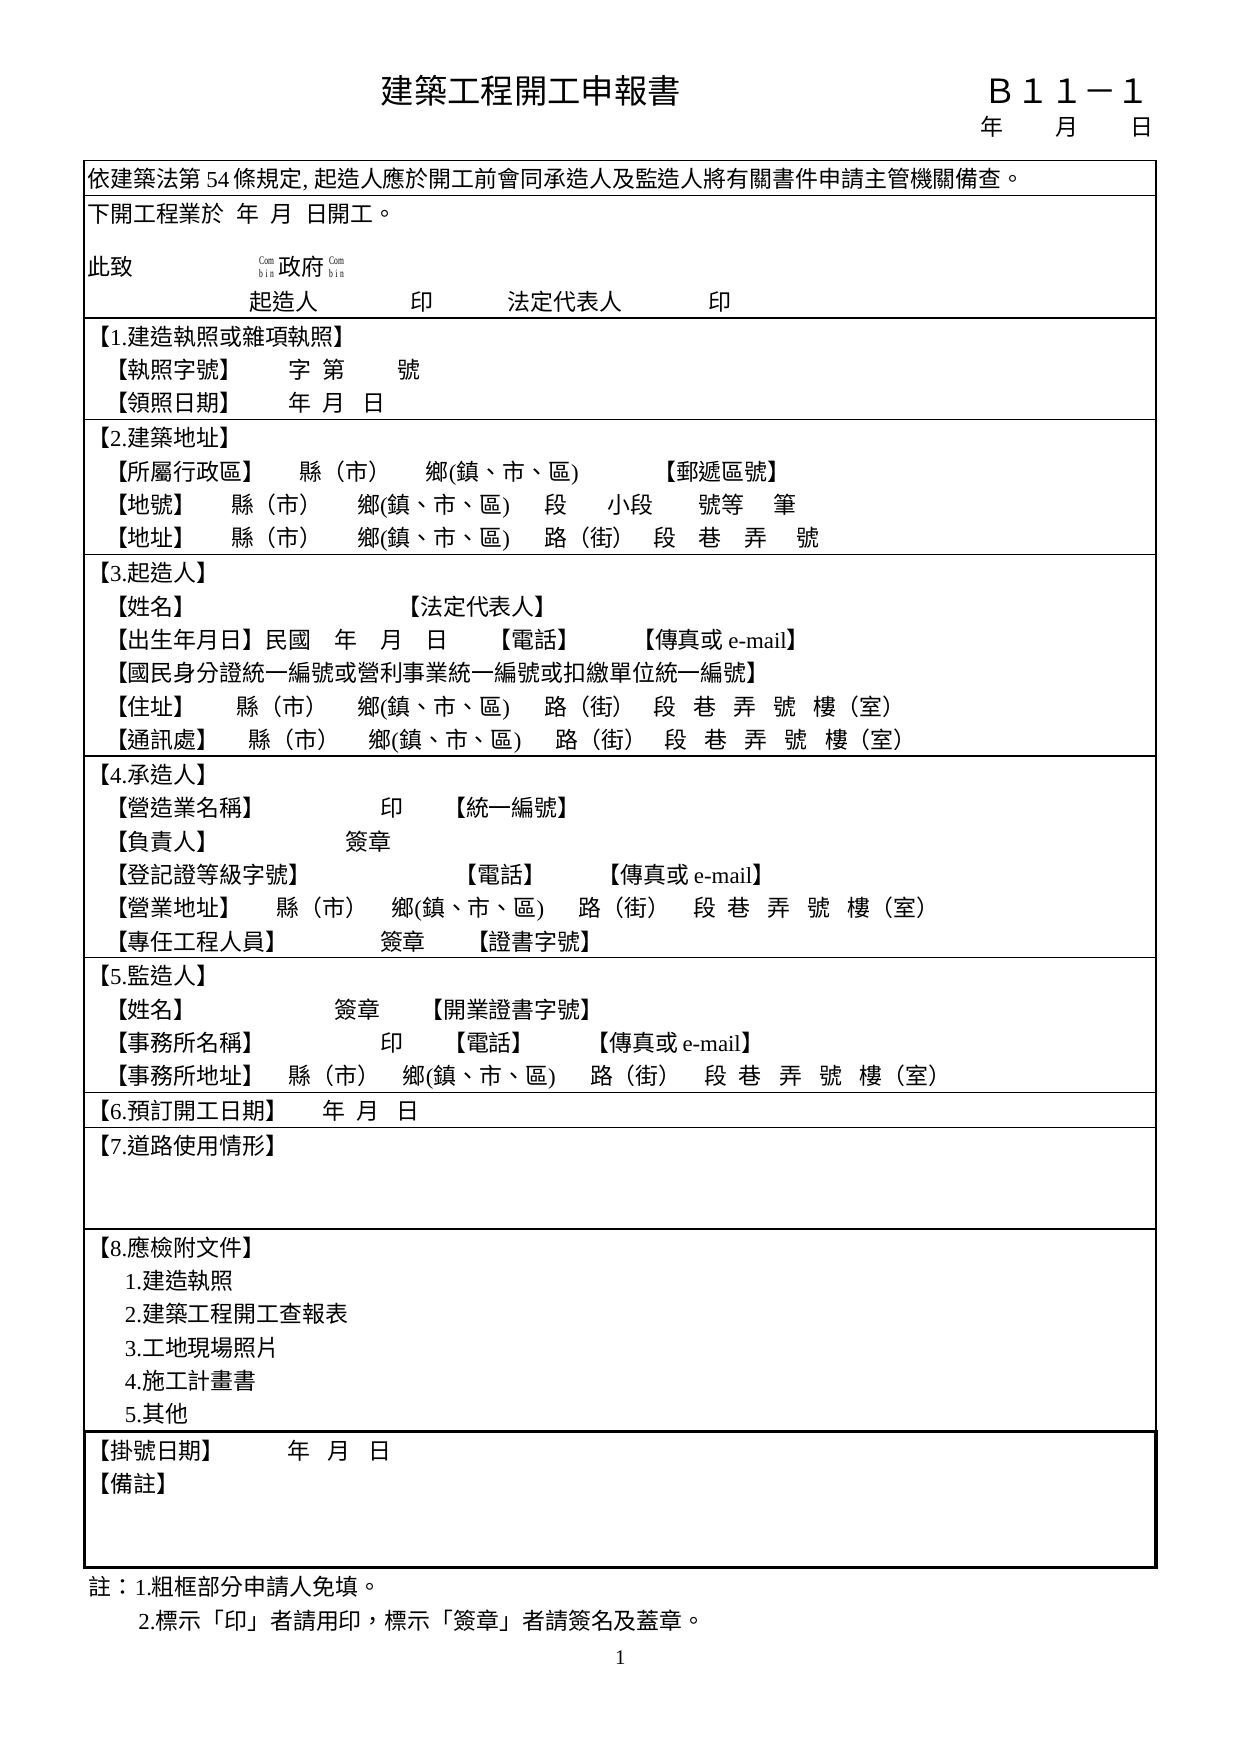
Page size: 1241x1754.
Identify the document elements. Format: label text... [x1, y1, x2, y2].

table_cell 【5.監造人】 【姓名】 簽章 【開業證書字號】 【事務所名稱】 印 【電話】 【傳真或e-mail】 【事務所地址】 縣（市） 鄉(鎮、市、區) 路（街） 段 巷 弄 號 樓（室） [85, 958, 1155, 1091]
table_cell 下開工程業於 年 月 日開工。 此致 Combin政府Combin 起造人 印 法定代表人 印 [85, 196, 1155, 317]
table_header 建築工程開工申報書 [84, 65, 977, 160]
table_cell 【掛號日期】 年 月 日 【備註】 [86, 1433, 1154, 1566]
table_cell 【2.建築地址】 【所屬行政區】 縣（市） 鄉(鎮、市、區) 【郵遞區號】 【地號】 縣（市） 鄉(鎮、市、區) 段 小段 號等 筆 【地址】 縣（市） 鄉(鎮、市、區) 路（街） 段 巷 弄 號 [85, 420, 1155, 553]
table_cell 【7.道路使用情形】 [85, 1128, 1155, 1228]
table_cell 【8.應檢附文件】 1.建造執照 2.建築工程開工查報表 3.工地現場照片 4.施工計畫書 5.其他 [85, 1230, 1155, 1429]
table_cell 【4.承造人】 【營造業名稱】 印 【統一編號】 【負責人】 簽章 【登記證等級字號】 【電話】 【傳真或e-mail】 【營業地址】 縣（市） 鄉(鎮、市、區) 路（街） 段 巷 弄 號 樓（室） 【專任工程人員】 簽章 【證書字號】 [85, 757, 1155, 957]
text 註：1.粗框部分申請人免填。 [89, 1569, 1152, 1602]
table_cell 【3.起造人】 【姓名】 【法定代表人】 【出生年月日】民國 年 月 日 【電話】 【傳真或e-mail】 【國民身分證統一編號或營利事業統一編號或扣繳單位統一編號】 【住址】 縣（市） 鄉(鎮、市、區) 路（街） 段 巷 弄 號 樓（室） 【通訊處】 縣（市） 鄉(鎮、市、區) 路（街） 段 巷 弄 號 樓（室） [85, 555, 1155, 755]
text 2.標示「印」者請用印，標示「簽章」者請簽名及蓋章。 [89, 1602, 1152, 1636]
table_cell 【6.預訂開工日期】 年 月 日 [85, 1093, 1155, 1126]
table_header Ｂ１１－１ [977, 65, 1156, 115]
table_cell 【1.建造執照或雜項執照】 【執照字號】 字 第 號 【領照日期】 年 月 日 [85, 319, 1155, 418]
table_cell 依建築法第54條規定, 起造人應於開工前會同承造人及監造人將有關書件申請主管機關備查。 [85, 161, 1155, 194]
table_cell 年月日 [977, 115, 1156, 160]
